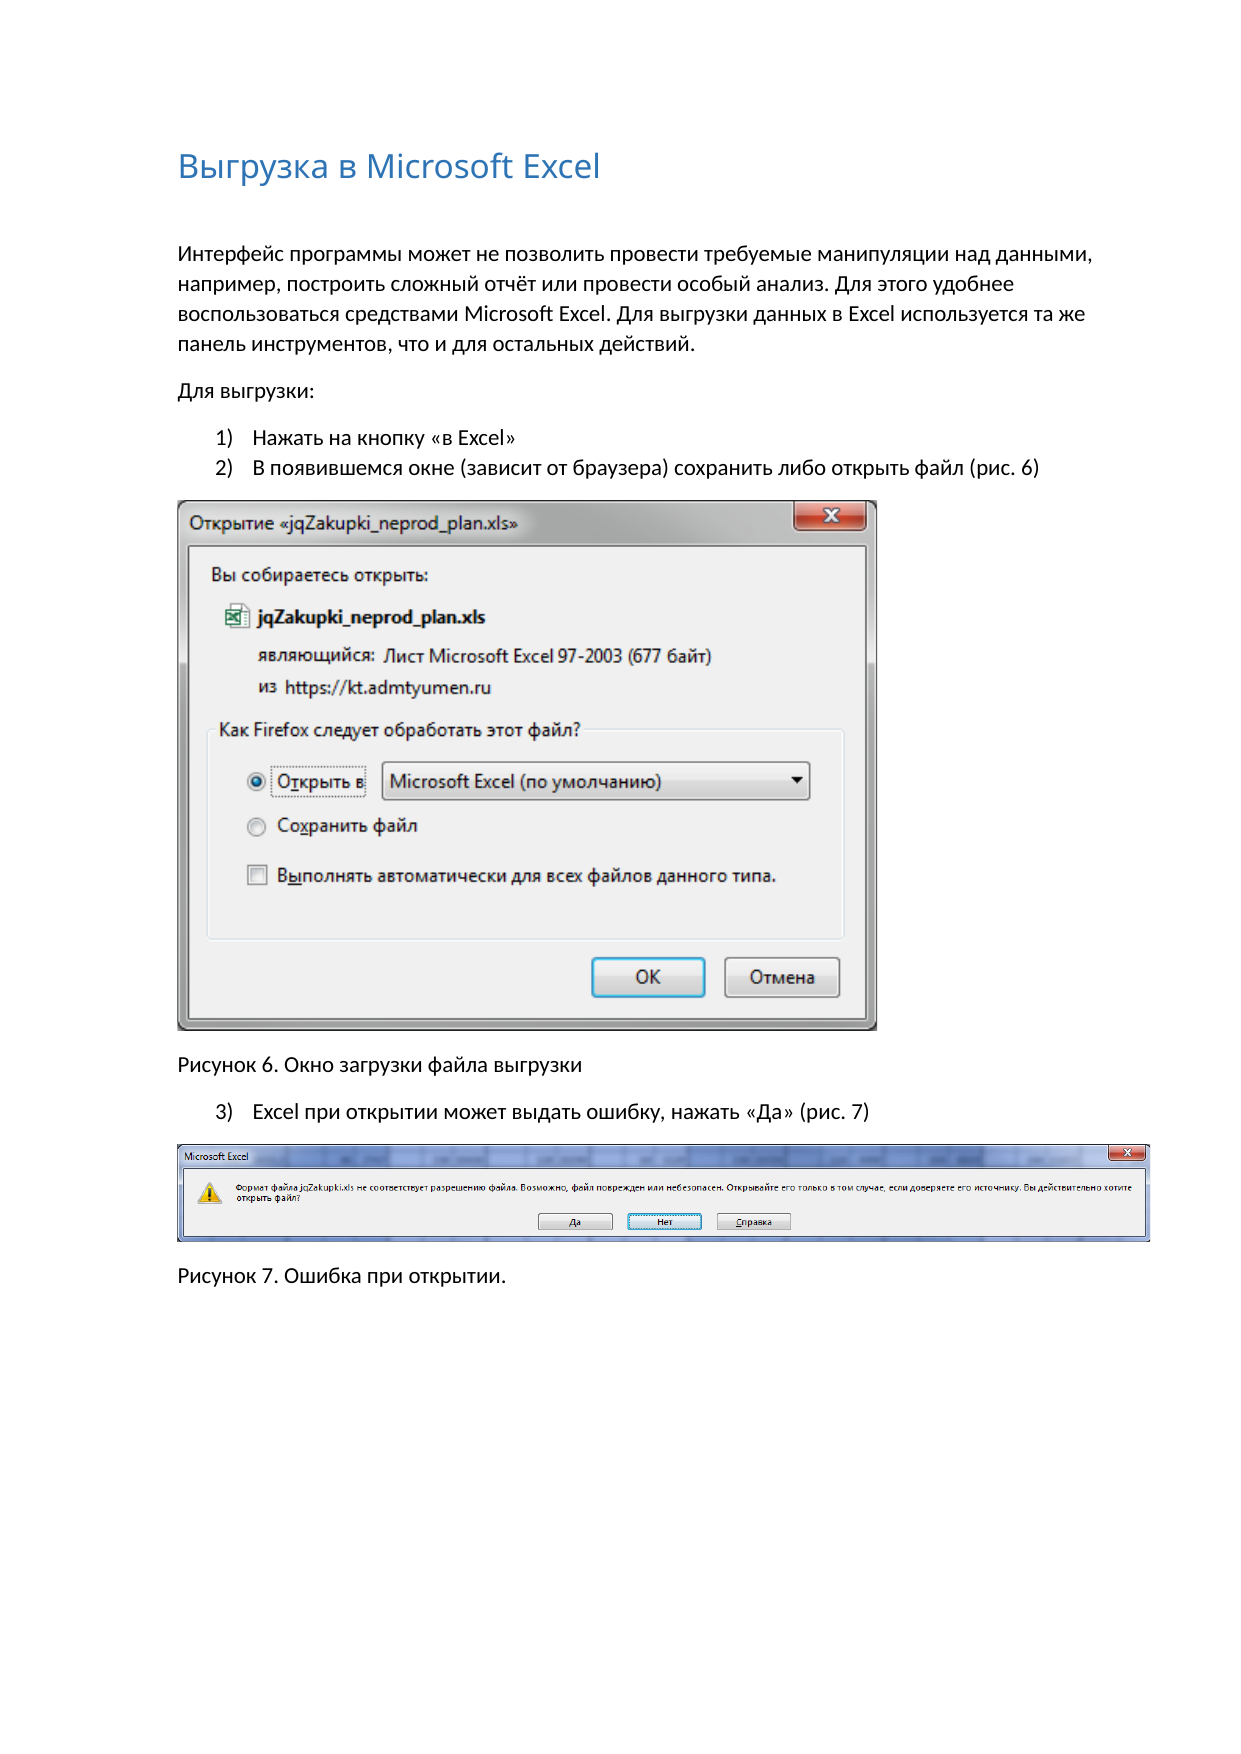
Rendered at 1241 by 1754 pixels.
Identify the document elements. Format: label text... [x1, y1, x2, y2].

text Для выгрузки: [177, 376, 1152, 404]
list Excel при открытии может выдать ошибку, нажать «Да» (рис. 7) [215, 1097, 1152, 1125]
list В появившемся окне (зависит от браузера) сохранить либо открыть файл (рис. 6) [215, 453, 1152, 482]
text Рисунок 6. Окно загрузки файла выгрузки [177, 1051, 1152, 1078]
list Нажать на кнопку «в Excel» [215, 423, 1152, 451]
text Интерфейс программы может не позволить провести требуемые манипуляции над данными, например, построить сложный отчёт или провести особый анализ. Для этого удобнее воспользоваться средствами Microsoft Excel. Для выгрузки данных в Excel используется та же панель инструментов, что и для остальных действий. [177, 239, 1152, 358]
subtitle Выгрузка в Microsoft Excel [177, 143, 1152, 188]
text Рисунок 7. Ошибка при открытии. [177, 1261, 1152, 1289]
picture [177, 500, 878, 1031]
picture [177, 1144, 1151, 1242]
